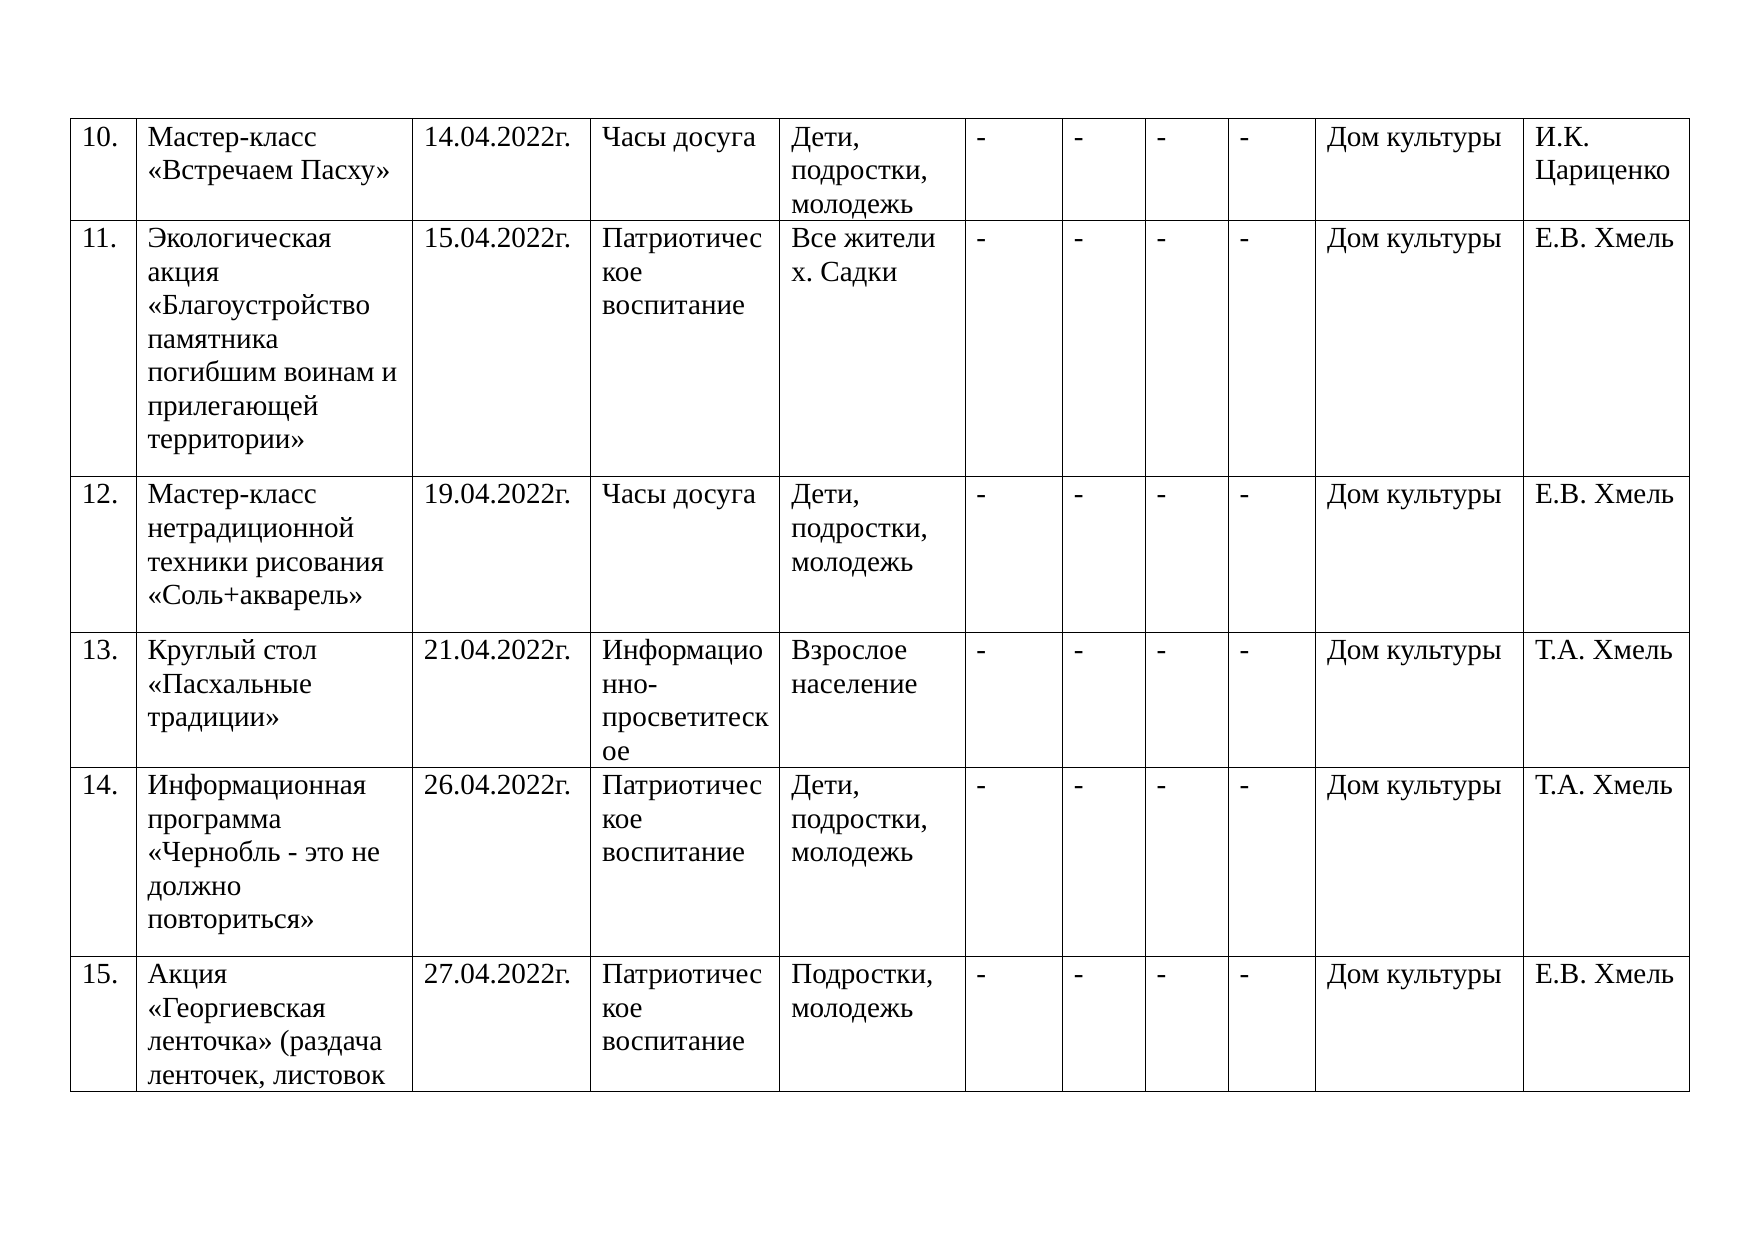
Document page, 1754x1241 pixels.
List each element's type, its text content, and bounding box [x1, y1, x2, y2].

table_cell Все жители х. Садки [780, 221, 965, 476]
table_cell 14.04.2022г. [413, 119, 590, 219]
table_cell Взрослое население [780, 633, 965, 766]
table_cell 19.04.2022г. [413, 477, 590, 632]
table_cell - [1229, 477, 1315, 632]
table_cell - [966, 477, 1062, 632]
table_cell Дети, подростки, молодежь [780, 119, 965, 219]
table_cell Часы досуга [591, 477, 779, 632]
table_cell Экологическая акция «Благоустройство памятника погибшим воинам и прилегающей территории» [137, 221, 412, 476]
table_cell - [1229, 119, 1315, 219]
table_cell - [1229, 957, 1315, 1091]
table_cell Дети, подростки, молодежь [780, 768, 965, 956]
table_cell Информационно-просветитеское [591, 633, 779, 766]
table_cell - [966, 221, 1062, 476]
table_cell - [1146, 119, 1228, 219]
table_cell - [1063, 477, 1145, 632]
table_cell 26.04.2022г. [413, 768, 590, 956]
table_cell 15.04.2022г. [413, 221, 590, 476]
table_cell И.К. Цариценко [1524, 119, 1689, 219]
table_cell - [1229, 768, 1315, 956]
table_cell 11. [71, 221, 136, 476]
table_cell - [1146, 957, 1228, 1091]
table_cell - [1146, 477, 1228, 632]
table_cell Патриотическое воспитание [591, 221, 779, 476]
table_cell - [1063, 768, 1145, 956]
table_cell - [1146, 768, 1228, 956]
table_cell Е.В. Хмель [1524, 221, 1689, 476]
table_cell Дом культуры [1316, 221, 1523, 476]
table_cell - [966, 768, 1062, 956]
table_cell 15. [71, 957, 136, 1091]
table_cell Дом культуры [1316, 119, 1523, 219]
table_cell Е.В. Хмель [1524, 957, 1689, 1091]
table_cell Дом культуры [1316, 768, 1523, 956]
table_cell Часы досуга [591, 119, 779, 219]
table_cell - [966, 957, 1062, 1091]
table_cell Т.А. Хмель [1524, 768, 1689, 956]
table_cell - [1063, 221, 1145, 476]
table_cell Патриотическое воспитание [591, 957, 779, 1091]
table_cell Информационная программа «Чернобль - это не должно повториться» [137, 768, 412, 956]
table_cell 14. [71, 768, 136, 956]
table_cell Мастер-класс «Встречаем Пасху» [137, 119, 412, 219]
table_cell 10. [71, 119, 136, 219]
table_cell 27.04.2022г. [413, 957, 590, 1091]
table_cell - [1229, 633, 1315, 766]
table_cell - [1063, 119, 1145, 219]
table_cell - [1229, 221, 1315, 476]
table_cell 21.04.2022г. [413, 633, 590, 766]
table_cell - [1063, 633, 1145, 766]
table_cell Т.А. Хмель [1524, 633, 1689, 766]
table_cell Дети, подростки, молодежь [780, 477, 965, 632]
table_cell Дом культуры [1316, 477, 1523, 632]
table_cell Мастер-класс нетрадиционной техники рисования «Соль+акварель» [137, 477, 412, 632]
table_cell - [1146, 221, 1228, 476]
table_cell Подростки, молодежь [780, 957, 965, 1091]
table_cell Акция «Георгиевская ленточка» (раздача ленточек, листовок [137, 957, 412, 1091]
table_cell Дом культуры [1316, 957, 1523, 1091]
table_cell - [1146, 633, 1228, 766]
table_cell 13. [71, 633, 136, 766]
table_cell Е.В. Хмель [1524, 477, 1689, 632]
table_cell - [1063, 957, 1145, 1091]
table_cell Дом культуры [1316, 633, 1523, 766]
table_cell Круглый стол «Пасхальные традиции» [137, 633, 412, 766]
table_cell 12. [71, 477, 136, 632]
table_cell Патриотическое воспитание [591, 768, 779, 956]
table_cell - [966, 119, 1062, 219]
table_cell - [966, 633, 1062, 766]
